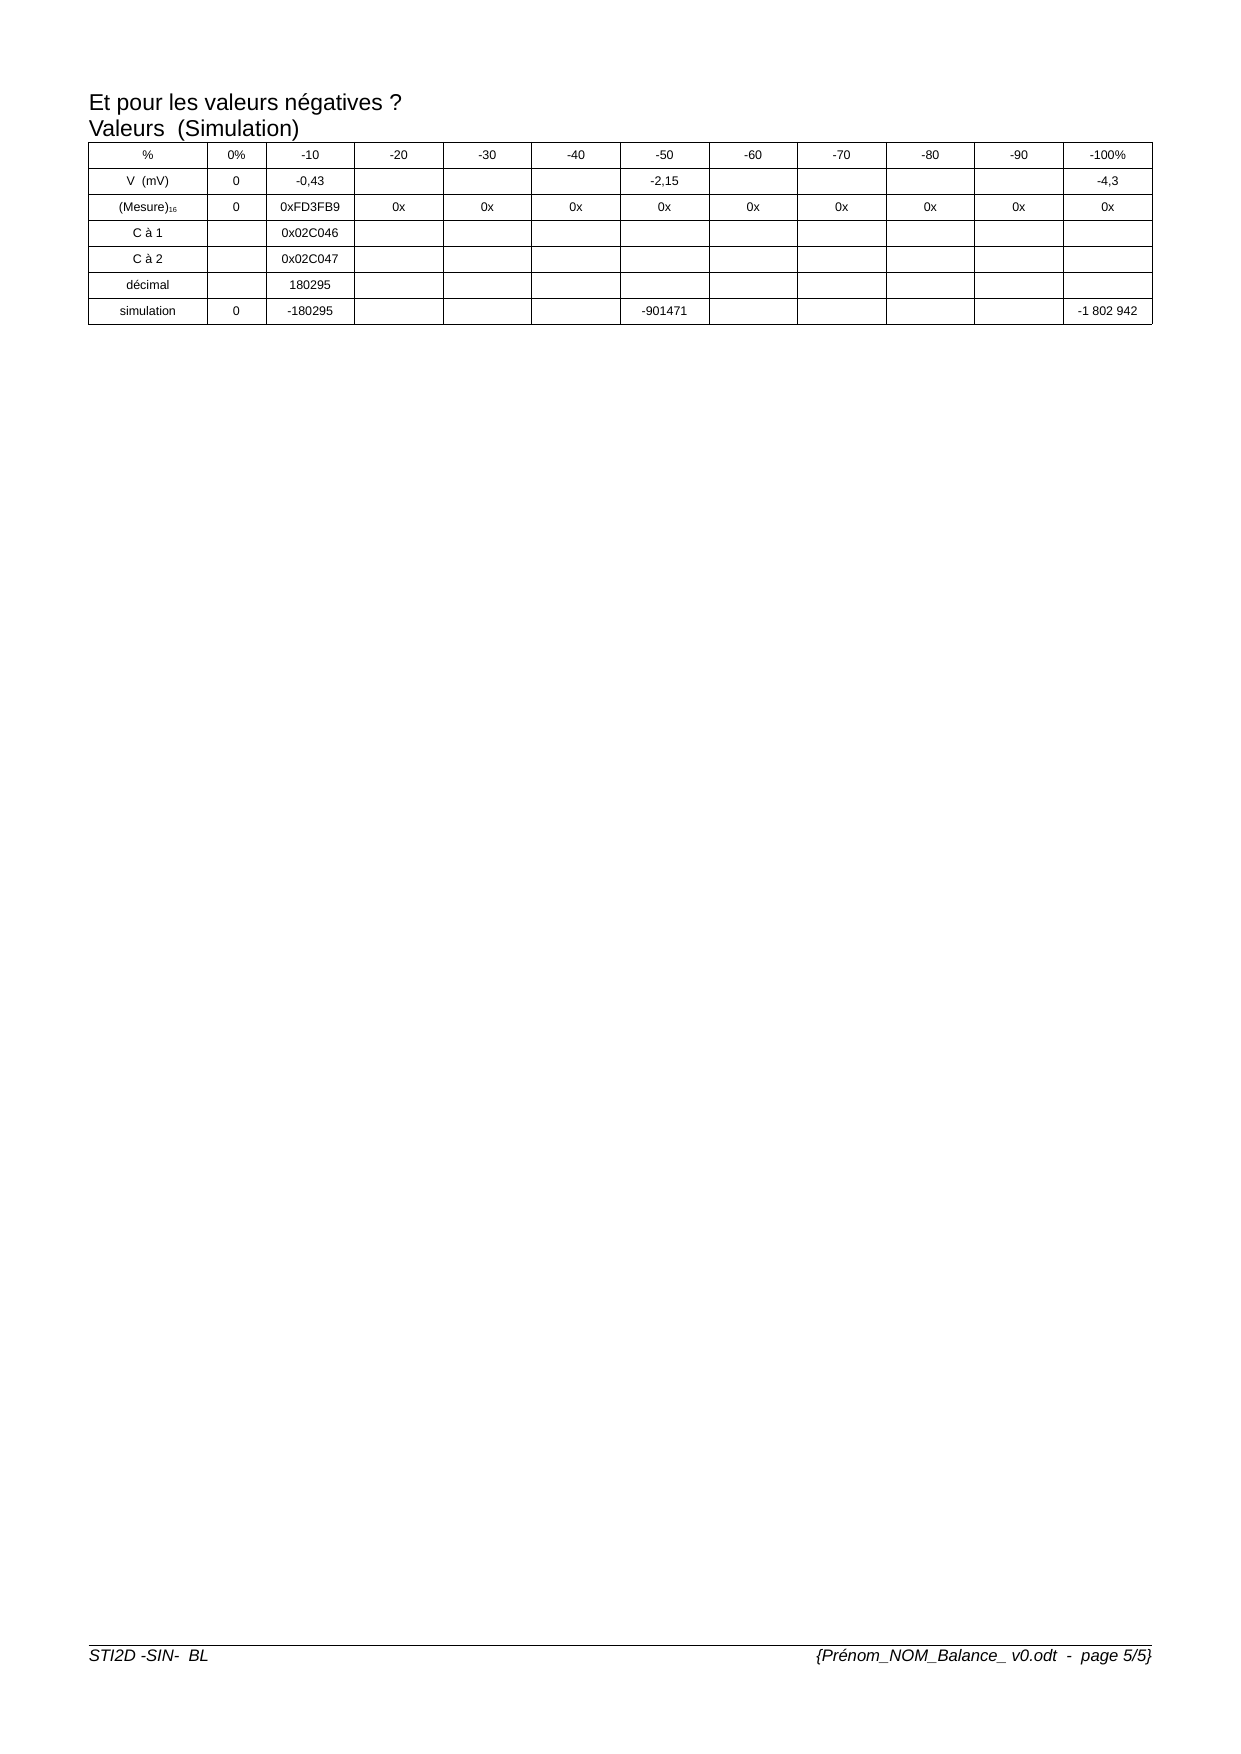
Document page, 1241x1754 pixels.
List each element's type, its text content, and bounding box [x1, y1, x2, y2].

table_cell simulation [89, 299, 207, 323]
table_cell [798, 273, 886, 297]
table_cell [798, 299, 886, 323]
table_cell [532, 221, 620, 246]
table_cell [355, 221, 443, 246]
table_cell 0x [798, 195, 886, 220]
table_cell 180295 [267, 273, 354, 297]
table_cell [1064, 247, 1152, 272]
table_cell [975, 169, 1063, 194]
table_cell [1064, 273, 1152, 297]
table_header -50 [621, 143, 709, 168]
table_header -100% [1064, 143, 1152, 168]
table_cell 0x [621, 195, 709, 220]
table_cell [444, 273, 531, 297]
table_cell 0x02C047 [267, 247, 354, 272]
table_cell [887, 247, 974, 272]
table_cell [444, 221, 531, 246]
table_cell -180295 [267, 299, 354, 323]
table_cell [975, 247, 1063, 272]
table_cell C à 1 [89, 221, 207, 246]
table_cell [532, 247, 620, 272]
table_cell [710, 273, 797, 297]
table_cell [621, 247, 709, 272]
table_cell [975, 221, 1063, 246]
table_header -60 [710, 143, 797, 168]
table_cell 0x02C046 [267, 221, 354, 246]
table_cell [887, 299, 974, 323]
table_cell [532, 169, 620, 194]
table_cell -901471 [621, 299, 709, 323]
table_cell V (mV) [89, 169, 207, 194]
table_cell [355, 299, 443, 323]
table_cell [975, 273, 1063, 297]
table_cell 0 [208, 195, 266, 220]
table_cell [355, 247, 443, 272]
table_cell [621, 221, 709, 246]
table_cell C à 2 [89, 247, 207, 272]
table_cell [710, 299, 797, 323]
table_cell -2,15 [621, 169, 709, 194]
table_header 0% [208, 143, 266, 168]
table_header -10 [267, 143, 354, 168]
table_cell 0x [532, 195, 620, 220]
table_cell [208, 273, 266, 297]
table_cell [1064, 221, 1152, 246]
table_cell -1 802 942 [1064, 299, 1152, 323]
table_cell [444, 169, 531, 194]
text Valeurs (Simulation) [88, 115, 1152, 141]
table_cell [208, 247, 266, 272]
table_header % [89, 143, 207, 168]
table_cell [208, 221, 266, 246]
table_cell [444, 247, 531, 272]
table_cell [621, 273, 709, 297]
table_cell [532, 273, 620, 297]
table_cell 0xFD3FB9 [267, 195, 354, 220]
table_cell [798, 169, 886, 194]
table_header -80 [887, 143, 974, 168]
table_cell [532, 299, 620, 323]
table_cell -0,43 [267, 169, 354, 194]
table_cell (Mesure)16 [89, 195, 207, 220]
table_header -20 [355, 143, 443, 168]
table_cell -4,3 [1064, 169, 1152, 194]
table_cell 0x [1064, 195, 1152, 220]
table_cell décimal [89, 273, 207, 297]
table_cell [887, 169, 974, 194]
table_header -40 [532, 143, 620, 168]
table_cell 0x [355, 195, 443, 220]
table_cell 0x [975, 195, 1063, 220]
table_cell [355, 273, 443, 297]
table_header -70 [798, 143, 886, 168]
table_cell 0 [208, 299, 266, 323]
table_cell [887, 221, 974, 246]
table_cell 0x [887, 195, 974, 220]
table_header -90 [975, 143, 1063, 168]
table_cell 0 [208, 169, 266, 194]
table_cell 0x [710, 195, 797, 220]
text Et pour les valeurs négatives ? [88, 88, 1152, 115]
table_cell [798, 221, 886, 246]
table_cell [798, 247, 886, 272]
table_header -30 [444, 143, 531, 168]
table_cell [710, 247, 797, 272]
table_cell [710, 169, 797, 194]
table_cell [355, 169, 443, 194]
table_cell [975, 299, 1063, 323]
table_cell 0x [444, 195, 531, 220]
table_cell [887, 273, 974, 297]
table_cell [710, 221, 797, 246]
table_cell [444, 299, 531, 323]
